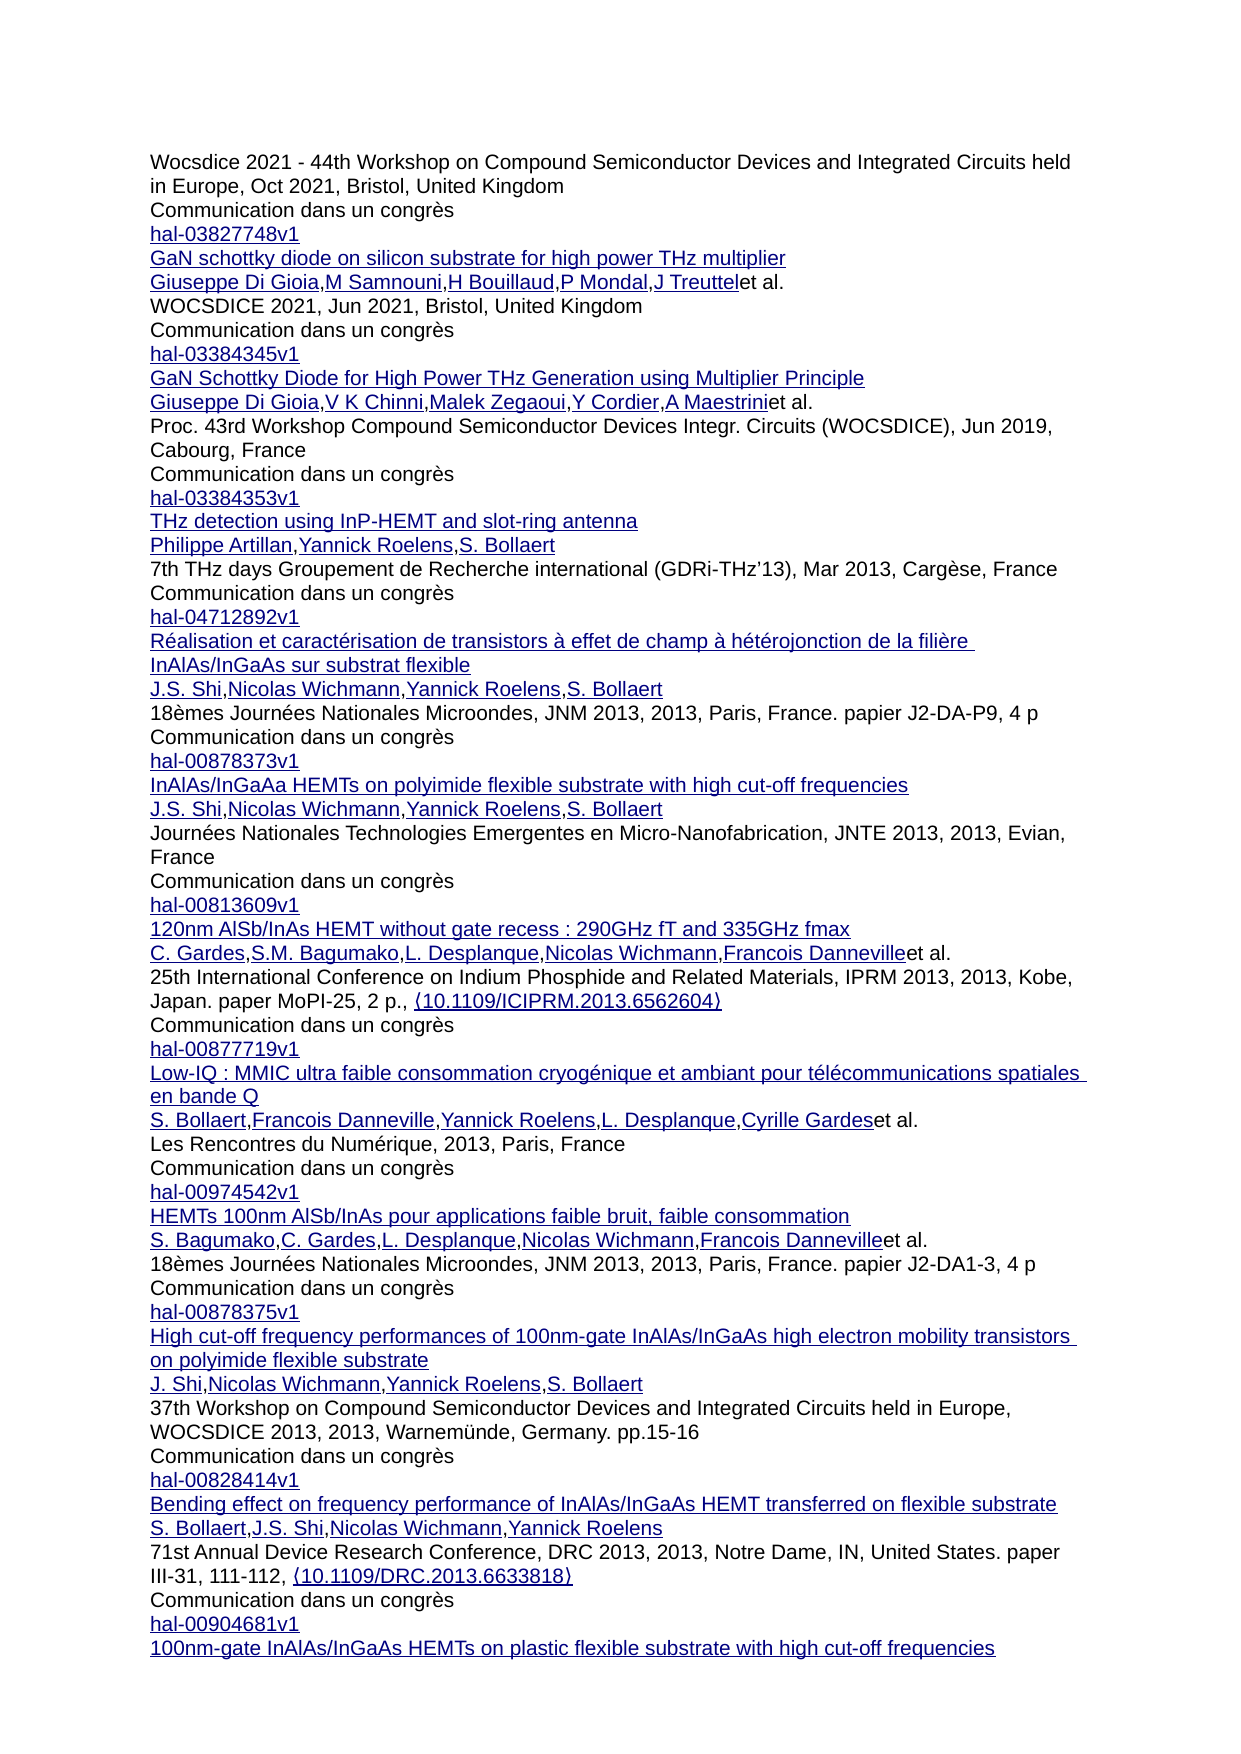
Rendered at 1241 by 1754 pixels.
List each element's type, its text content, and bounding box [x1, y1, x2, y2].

table_cell Wocsdice 2021 - 44th Workshop on Compound Semiconductor Devices and Integrated Circuits held in Europe, Oct 2021, Bristol, United Kingdom Communication dans un congrès hal-03827748v1 [150, 150, 1090, 246]
table_cell Low-IQ : MMIC ultra faible consommation cryogénique et ambiant pour télécommunications spatiales en bande Q S. Bollaert,Francois Danneville,Yannick Roelens,L. Desplanque,Cyrille Gardeset al. Les Rencontres du Numérique, 2013, Paris, France Communication dans un congrès hal-00974542v1 [150, 1060, 1090, 1204]
table_cell THz detection using InP-HEMT and slot-ring antenna Philippe Artillan,Yannick Roelens,S. Bollaert 7th THz days Groupement de Recherche international (GDRi-THz’13), Mar 2013, Cargèse, France Communication dans un congrès hal-04712892v1 [150, 509, 1090, 629]
table_cell InAlAs/InGaAa HEMTs on polyimide flexible substrate with high cut-off frequencies J.S. Shi,Nicolas Wichmann,Yannick Roelens,S. Bollaert Journées Nationales Technologies Emergentes en Micro-Nanofabrication, JNTE 2013, 2013, Evian, France Communication dans un congrès hal-00813609v1 [150, 773, 1090, 917]
table_cell High cut-off frequency performances of 100nm-gate InAlAs/InGaAs high electron mobility transistors on polyimide flexible substrate J. Shi,Nicolas Wichmann,Yannick Roelens,S. Bollaert 37th Workshop on Compound Semiconductor Devices and Integrated Circuits held in Europe, WOCSDICE 2013, 2013, Warnemünde, Germany. pp.15-16 Communication dans un congrès hal-00828414v1 [150, 1324, 1090, 1492]
table_cell Réalisation et caractérisation de transistors à effet de champ à hétérojonction de la filière InAlAs/InGaAs sur substrat flexible J.S. Shi,Nicolas Wichmann,Yannick Roelens,S. Bollaert 18èmes Journées Nationales Microondes, JNM 2013, 2013, Paris, France. papier J2-DA-P9, 4 p Communication dans un congrès hal-00878373v1 [150, 629, 1090, 773]
table_cell HEMTs 100nm AlSb/InAs pour applications faible bruit, faible consommation S. Bagumako,C. Gardes,L. Desplanque,Nicolas Wichmann,Francois Dannevilleet al. 18èmes Journées Nationales Microondes, JNM 2013, 2013, Paris, France. papier J2-DA1-3, 4 p Communication dans un congrès hal-00878375v1 [150, 1204, 1090, 1324]
table_cell 120nm AlSb/InAs HEMT without gate recess : 290GHz fT and 335GHz fmax C. Gardes,S.M. Bagumako,L. Desplanque,Nicolas Wichmann,Francois Dannevilleet al. 25th International Conference on Indium Phosphide and Related Materials, IPRM 2013, 2013, Kobe, Japan. paper MoPI-25, 2 p., ⟨10.1109/ICIPRM.2013.6562604⟩ Communication dans un congrès hal-00877719v1 [150, 917, 1090, 1060]
table_cell Bending effect on frequency performance of InAlAs/InGaAs HEMT transferred on flexible substrate S. Bollaert,J.S. Shi,Nicolas Wichmann,Yannick Roelens 71st Annual Device Research Conference, DRC 2013, 2013, Notre Dame, IN, United States. paper III-31, 111-112, ⟨10.1109/DRC.2013.6633818⟩ Communication dans un congrès hal-00904681v1 [150, 1492, 1090, 1635]
table_cell GaN Schottky Diode for High Power THz Generation using Multiplier Principle Giuseppe Di Gioia,V K Chinni,Malek Zegaoui,Y Cordier,A Maestriniet al. Proc. 43rd Workshop Compound Semiconductor Devices Integr. Circuits (WOCSDICE), Jun 2019, Cabourg, France Communication dans un congrès hal-03384353v1 [150, 366, 1090, 509]
table_cell 100nm-gate InAlAs/InGaAs HEMTs on plastic flexible substrate with high cut-off frequencies [150, 1635, 1090, 1659]
table_cell GaN schottky diode on silicon substrate for high power THz multiplier Giuseppe Di Gioia,M Samnouni,H Bouillaud,P Mondal,J Treuttelet al. WOCSDICE 2021, Jun 2021, Bristol, United Kingdom Communication dans un congrès hal-03384345v1 [150, 246, 1090, 366]
